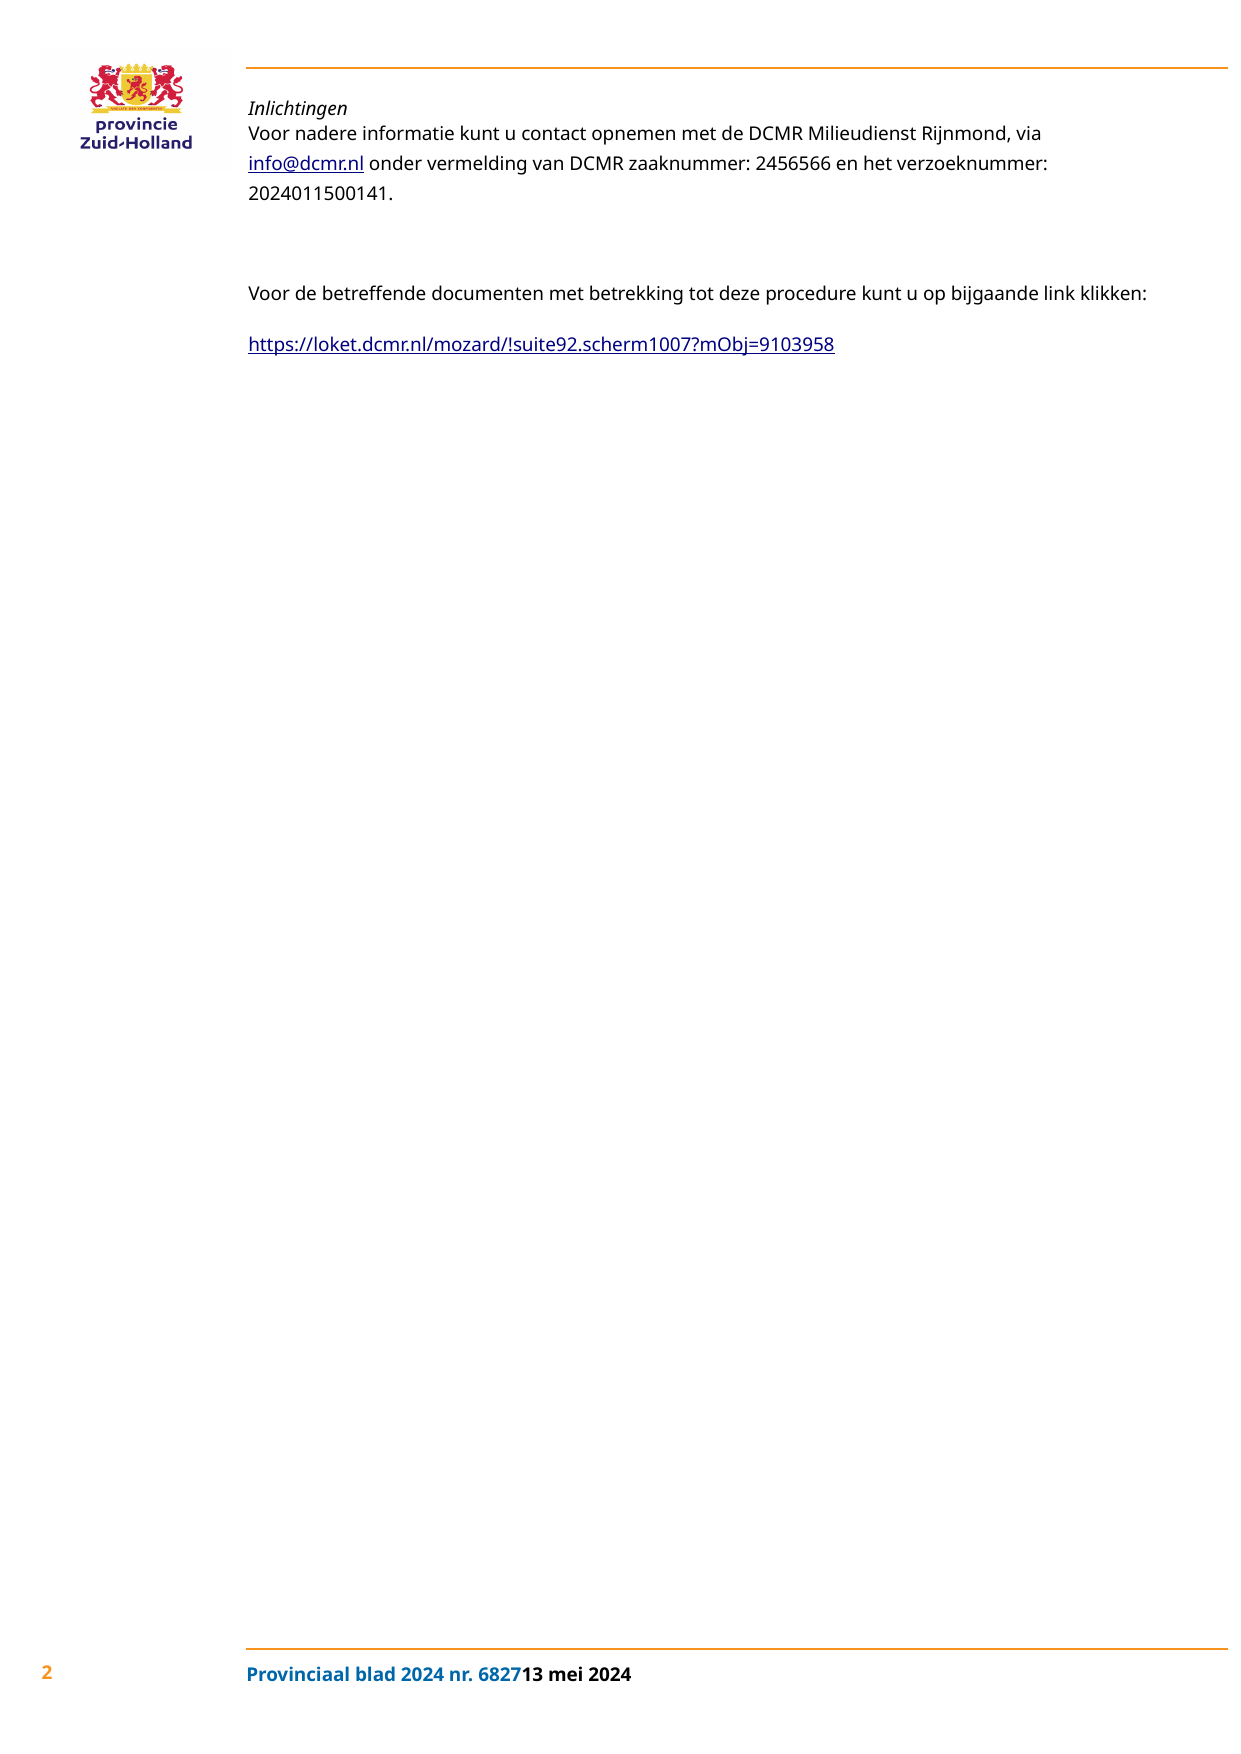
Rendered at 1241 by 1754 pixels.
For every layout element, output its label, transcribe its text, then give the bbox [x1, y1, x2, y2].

text Voor de betreffende documenten met betrekking tot deze procedure kunt u op bijgaande link klikken: [248, 281, 1152, 306]
text Voor nadere informatie kunt u contact opnemen met de DCMR Milieudienst Rijnmond, via info@dcmr.nl onder vermelding van DCMR zaaknummer: 2456566 en het verzoeknummer: 2024011500141. [248, 121, 1152, 205]
text https://loket.dcmr.nl/mozard/!suite92.scherm1007?mObj=9103958 [248, 331, 1152, 357]
picture [41, 47, 231, 172]
text Inlichtingen [248, 95, 1152, 121]
